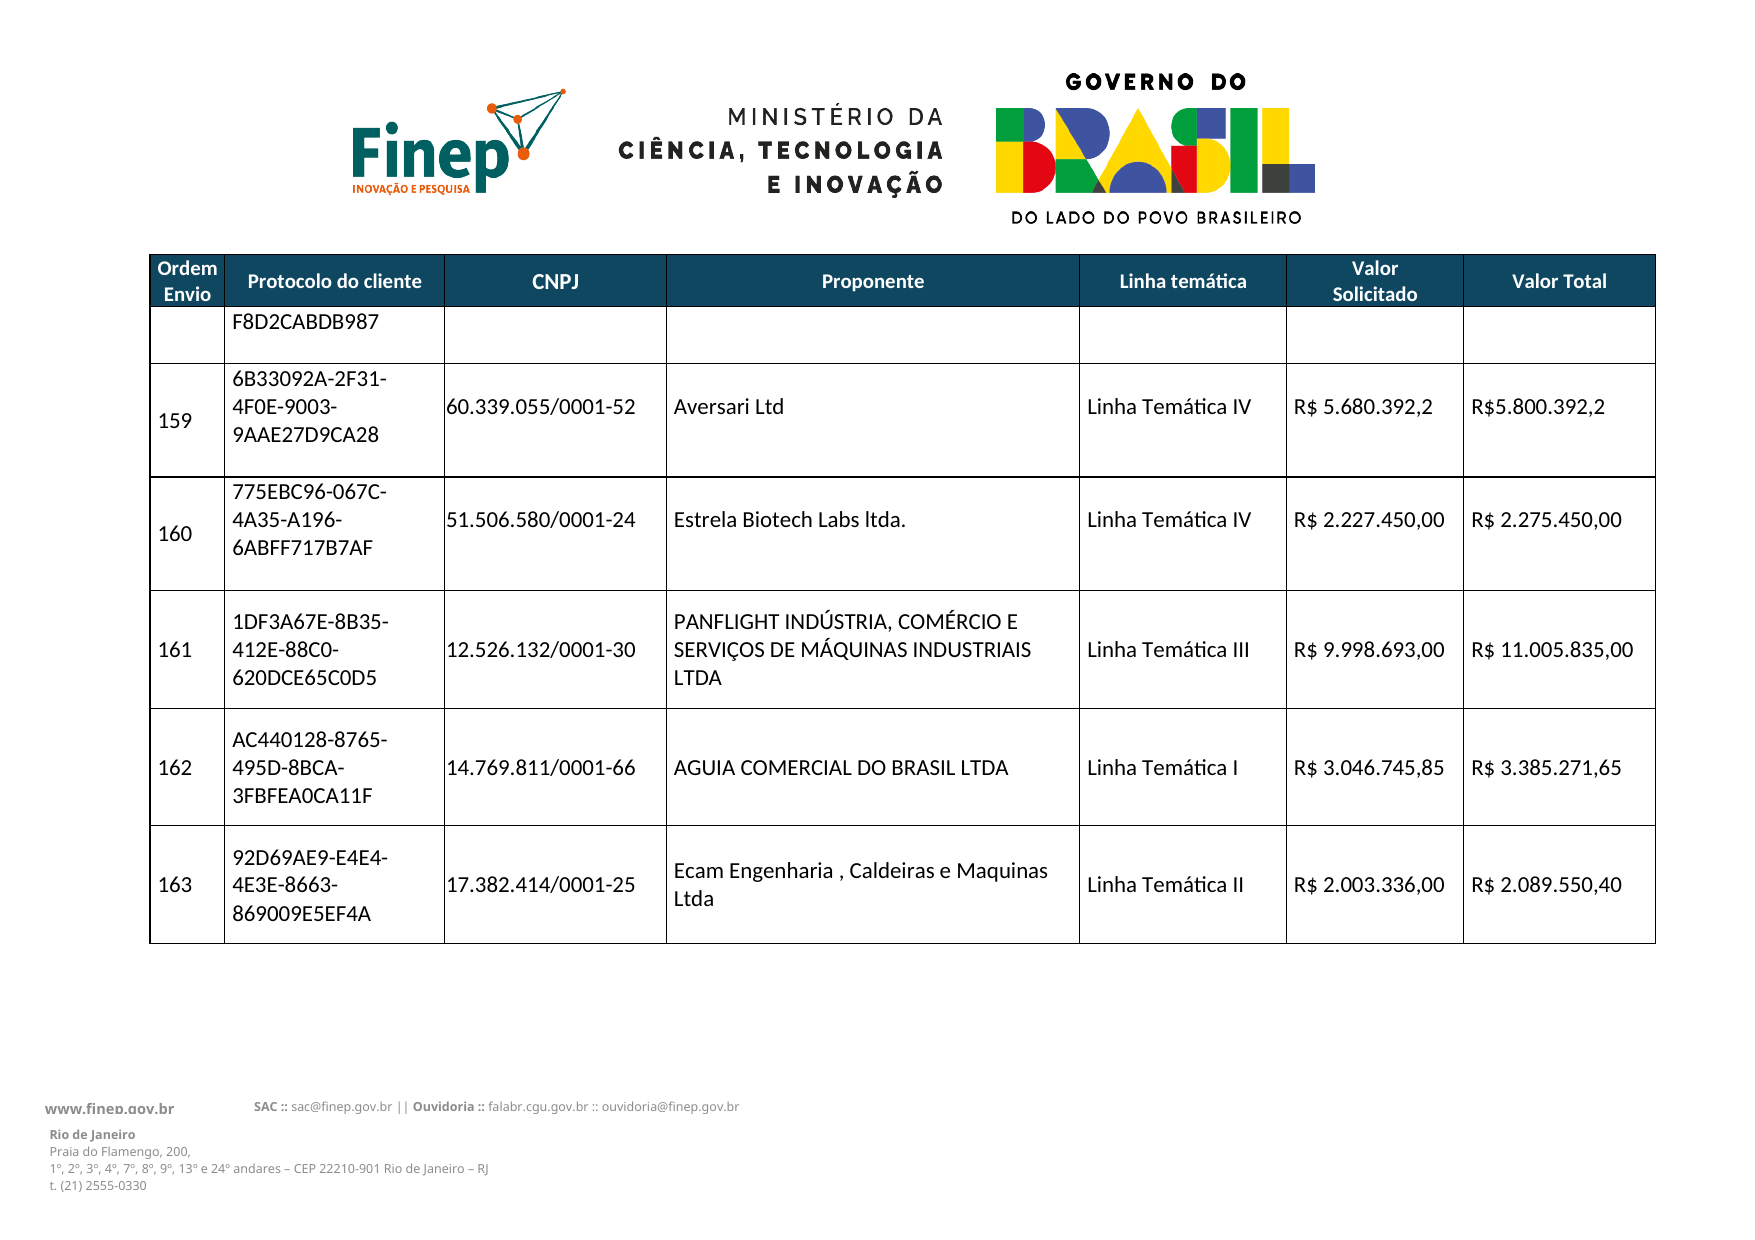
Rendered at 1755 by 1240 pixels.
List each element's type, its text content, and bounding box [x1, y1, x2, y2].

table_cell Linha Temática II [1080, 826, 1286, 943]
table_cell 1DF3A67E-8B35-412E-88C0-620DCE65C0D5 [225, 591, 444, 707]
table_cell Linha Temática III [1080, 591, 1286, 707]
table_header Valor Solicitado [1287, 255, 1463, 306]
table_cell 159 [151, 364, 224, 476]
table_cell [1464, 307, 1655, 363]
table_cell 51.506.580/0001-24 [445, 478, 666, 589]
table_cell R$ 2.089.550,40 [1464, 826, 1655, 943]
table_cell F8D2CABDB987 [225, 307, 444, 363]
table_cell 160 [151, 478, 224, 589]
table_cell [667, 307, 1079, 363]
table_cell 60.339.055/0001-52 [445, 364, 666, 476]
table_cell AGUIA COMERCIAL DO BRASIL LTDA [667, 709, 1079, 825]
table_cell Linha Temática I [1080, 709, 1286, 825]
table_cell R$ 9.998.693,00 [1287, 591, 1463, 707]
table_cell Linha Temática IV [1080, 478, 1286, 589]
table_cell 14.769.811/0001-66 [445, 709, 666, 825]
table_cell R$ 3.385.271,65 [1464, 709, 1655, 825]
table_cell 162 [151, 709, 224, 825]
table_cell R$ 2.275.450,00 [1464, 478, 1655, 589]
table_cell R$ 5.680.392,2 [1287, 364, 1463, 476]
table_cell [1080, 307, 1286, 363]
table_cell Aversari Ltd [667, 364, 1079, 476]
table_cell R$ 2.227.450,00 [1287, 478, 1463, 589]
table_cell Linha Temática IV [1080, 364, 1286, 476]
table_cell 92D69AE9-E4E4-4E3E-8663-869009E5EF4A [225, 826, 444, 943]
table_cell 775EBC96-067C-4A35-A196-6ABFF717B7AF [225, 478, 444, 589]
table_cell R$ 3.046.745,85 [1287, 709, 1463, 825]
table_cell 6B33092A-2F31-4F0E-9003-9AAE27D9CA28 [225, 364, 444, 476]
table_cell 12.526.132/0001-30 [445, 591, 666, 707]
table_cell 17.382.414/0001-25 [445, 826, 666, 943]
table_header Proponente [667, 255, 1079, 306]
table_header Valor Total [1464, 255, 1655, 306]
table_header Linha temática [1080, 255, 1286, 306]
table_cell PANFLIGHT INDÚSTRIA, COMÉRCIO E SERVIÇOS DE MÁQUINAS INDUSTRIAIS LTDA [667, 591, 1079, 707]
table_cell [1287, 307, 1463, 363]
table_cell R$ 2.003.336,00 [1287, 826, 1463, 943]
table_cell Estrela Biotech Labs ltda. [667, 478, 1079, 589]
table_header CNPJ [445, 255, 666, 306]
table_cell [151, 307, 224, 363]
table_cell R$ 11.005.835,00 [1464, 591, 1655, 707]
table_cell 161 [151, 591, 224, 707]
table_header Protocolo do cliente [225, 255, 444, 306]
table_cell AC440128-8765-495D-8BCA-3FBFEA0CA11F [225, 709, 444, 825]
table_cell R$5.800.392,2 [1464, 364, 1655, 476]
table_cell [445, 307, 666, 363]
table_cell Ecam Engenharia , Caldeiras e Maquinas Ltda [667, 826, 1079, 943]
table_header Ordem Envio [151, 255, 224, 306]
table_cell 163 [151, 826, 224, 943]
